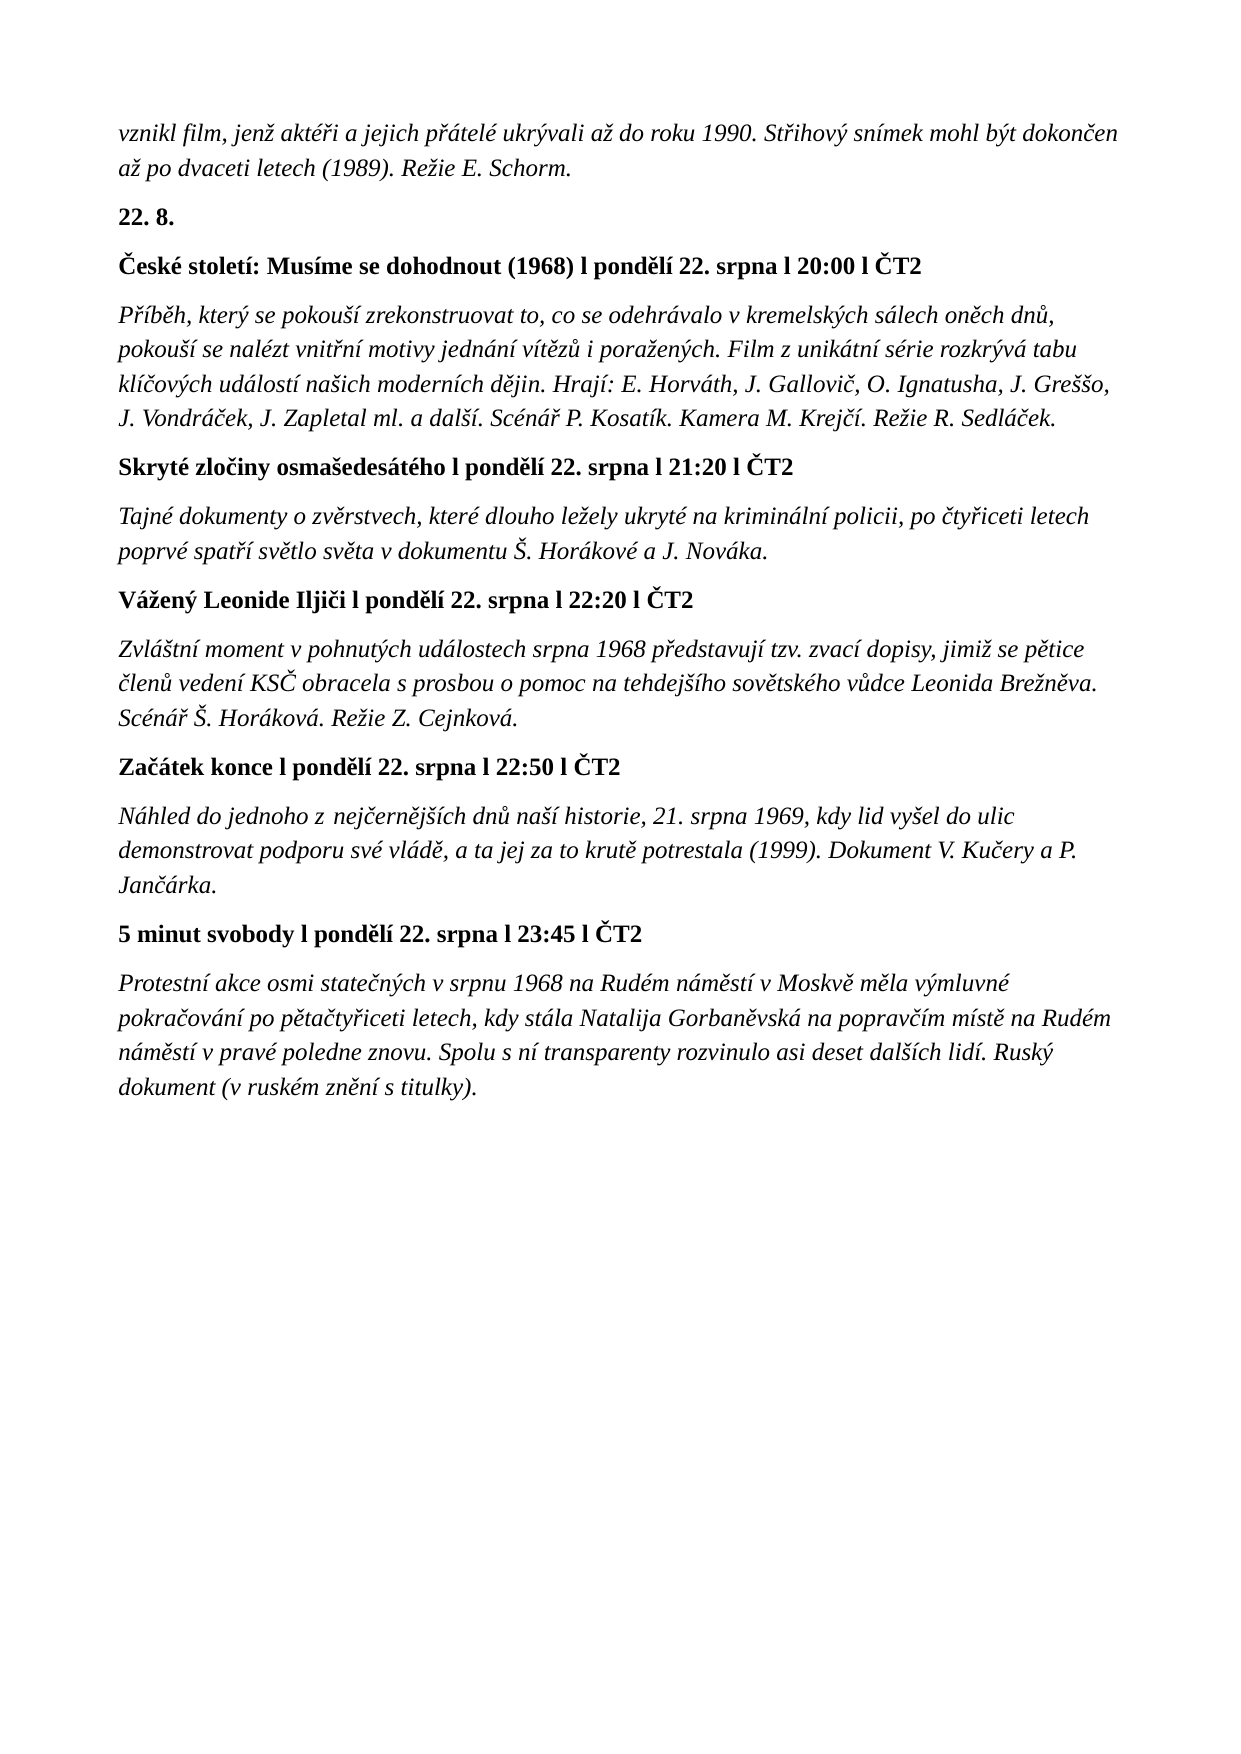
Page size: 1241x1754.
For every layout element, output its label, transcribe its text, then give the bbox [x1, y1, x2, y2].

text 5 minut svobody l pondělí 22. srpna l 23:45 l ČT2 [118, 919, 1122, 948]
text Příběh, který se pokouší zrekonstruovat to, co se odehrávalo v kremelských sálech oněch dnů, pokouší se nalézt vnitřní motivy jednání vítězů i poražených. Film z unikátní série rozkrývá tabu klíčových událostí našich moderních dějin. Hrají: E. Horváth, J. Gallovič, O. Ignatusha, J. Greššo, J. Vondráček, J. Zapletal ml. a další. Scénář P. Kosatík. Kamera M. Krejčí. Režie R. Sedláček. [118, 300, 1122, 432]
text Zvláštní moment v pohnutých událostech srpna 1968 představují tzv. zvací dopisy, jimiž se pětice členů vedení KSČ obracela s prosbou o pomoc na tehdejšího sovětského vůdce Leonida Brežněva. Scénář Š. Horáková. Režie Z. Cejnková. [118, 634, 1122, 732]
text Začátek konce l pondělí 22. srpna l 22:50 l ČT2 [118, 752, 1122, 781]
text Protestní akce osmi statečných v srpnu 1968 na Rudém náměstí v Moskvě měla výmluvné pokračování po pětačtyřiceti letech, kdy stála Natalija Gorbaněvská na popravčím místě na Rudém náměstí v pravé poledne znovu. Spolu s ní transparenty rozvinulo asi deset dalších lidí. Ruský dokument (v ruském znění s titulky). [118, 968, 1122, 1100]
text vznikl film, jenž aktéři a jejich přátelé ukrývali až do roku 1990. Střihový snímek mohl být dokončen až po dvaceti letech (1989). Režie E. Schorm. [118, 118, 1122, 181]
text Náhled do jednoho z nejčernějších dnů naší historie, 21. srpna 1969, kdy lid vyšel do ulic demonstrovat podporu své vládě, a ta jej za to krutě potrestala (1999). Dokument V. Kučery a P. Jančárka. [118, 801, 1122, 899]
text České století: Musíme se dohodnout (1968) l pondělí 22. srpna l 20:00 l ČT2 [118, 251, 1122, 279]
text Skryté zločiny osmašedesátého l pondělí 22. srpna l 21:20 l ČT2 [118, 452, 1122, 481]
text Vážený Leonide Iljiči l pondělí 22. srpna l 22:20 l ČT2 [118, 585, 1122, 614]
text Tajné dokumenty o zvěrstvech, které dlouho ležely ukryté na kriminální policii, po čtyřiceti letech poprvé spatří světlo světa v dokumentu Š. Horákové a J. Nováka. [118, 501, 1122, 564]
text 22. 8. [118, 202, 1122, 230]
